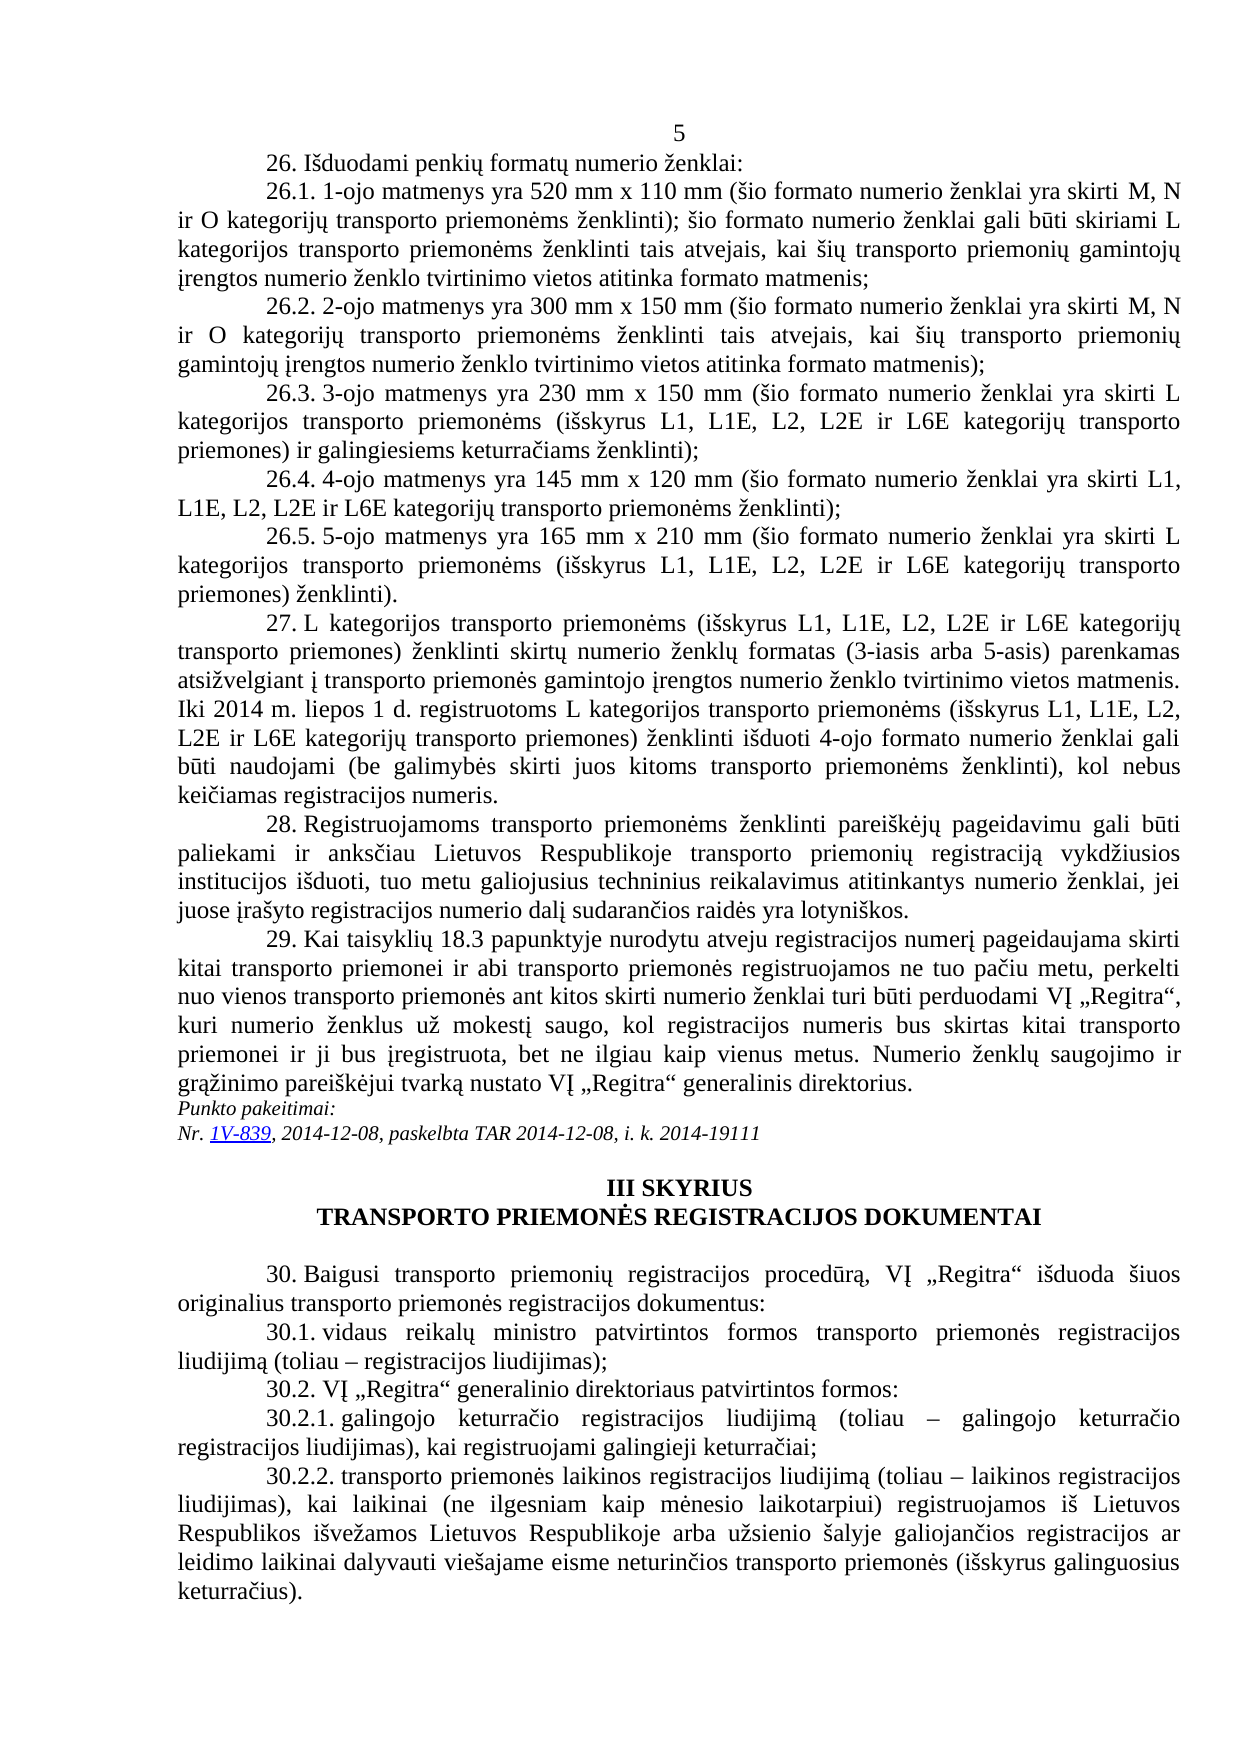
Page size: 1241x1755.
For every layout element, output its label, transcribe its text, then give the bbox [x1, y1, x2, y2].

text 26.5. 5-ojo matmenys yra 165 mm x 210 mm (šio formato numerio ženklai yra skirti L kategorijos transporto priemonėms (išskyrus L1, L1E, L2, L2E ir L6E kategorijų transporto priemones) ženklinti). [177, 521, 1181, 608]
text 26.4. 4-ojo matmenys yra 145 mm x 120 mm (šio formato numerio ženklai yra skirti L1, L1E, L2, L2E ir L6E kategorijų transporto priemonėms ženklinti); [177, 464, 1181, 521]
text Nr. 1V-839, 2014-12-08, paskelbta TAR 2014-12-08, i. k. 2014-19111 [177, 1120, 1181, 1144]
text 26.2. 2-ojo matmenys yra 300 mm x 150 mm (šio formato numerio ženklai yra skirti M, N ir O kategorijų transporto priemonėms ženklinti tais atvejais, kai šių transporto priemonių gamintojų įrengtos numerio ženklo tvirtinimo vietos atitinka formato matmenis); [177, 291, 1181, 378]
subtitle III SKYRIUS [177, 1173, 1181, 1202]
text 27. L kategorijos transporto priemonėms (išskyrus L1, L1E, L2, L2E ir L6E kategorijų transporto priemones) ženklinti skirtų numerio ženklų formatas (3-iasis arba 5-asis) parenkamas atsižvelgiant į transporto priemonės gamintojo įrengtos numerio ženklo tvirtinimo vietos matmenis. Iki 2014 m. liepos 1 d. registruotoms L kategorijos transporto priemonėms (išskyrus L1, L1E, L2, L2E ir L6E kategorijų transporto priemones) ženklinti išduoti 4-ojo formato numerio ženklai gali būti naudojami (be galimybės skirti juos kitoms transporto priemonėms ženklinti), kol nebus keičiamas registracijos numeris. [177, 608, 1181, 809]
text 26.1. 1-ojo matmenys yra 520 mm x 110 mm (šio formato numerio ženklai yra skirti M, N ir O kategorijų transporto priemonėms ženklinti); šio formato numerio ženklai gali būti skiriami L kategorijos transporto priemonėms ženklinti tais atvejais, kai šių transporto priemonių gamintojų įrengtos numerio ženklo tvirtinimo vietos atitinka formato matmenis; [177, 176, 1181, 291]
text 30. Baigusi transporto priemonių registracijos procedūrą, VĮ „Regitra“ išduoda šiuos originalius transporto priemonės registracijos dokumentus: [177, 1259, 1181, 1317]
subtitle TRANSPORTO PRIEMONĖS REGISTRACIJOS DOKUMENTAI [177, 1202, 1181, 1231]
text Punkto pakeitimai: [177, 1096, 1181, 1120]
text 28. Registruojamoms transporto priemonėms ženklinti pareiškėjų pageidavimu gali būti paliekami ir anksčiau Lietuvos Respublikoje transporto priemonių registraciją vykdžiusios institucijos išduoti, tuo metu galiojusius techninius reikalavimus atitinkantys numerio ženklai, jei juose įrašyto registracijos numerio dalį sudarančios raidės yra lotyniškos. [177, 809, 1181, 924]
text 30.1. vidaus reikalų ministro patvirtintos formos transporto priemonės registracijos liudijimą (toliau – registracijos liudijimas); [177, 1317, 1181, 1374]
text 30.2.1. galingojo keturračio registracijos liudijimą (toliau – galingojo keturračio registracijos liudijimas), kai registruojami galingieji keturračiai; [177, 1403, 1181, 1461]
text 30.2. VĮ „Regitra“ generalinio direktoriaus patvirtintos formos: [177, 1374, 1181, 1403]
text 30.2.2. transporto priemonės laikinos registracijos liudijimą (toliau – laikinos registracijos liudijimas), kai laikinai (ne ilgesniam kaip mėnesio laikotarpiui) registruojamos iš Lietuvos Respublikos išvežamos Lietuvos Respublikoje arba užsienio šalyje galiojančios registracijos ar leidimo laikinai dalyvauti viešajame eisme neturinčios transporto priemonės (išskyrus galinguosius keturračius). [177, 1461, 1181, 1604]
text 26. Išduodami penkių formatų numerio ženklai: [177, 148, 1181, 176]
text 29. Kai taisyklių 18.3 papunktyje nurodytu atveju registracijos numerį pageidaujama skirti kitai transporto priemonei ir abi transporto priemonės registruojamos ne tuo pačiu metu, perkelti nuo vienos transporto priemonės ant kitos skirti numerio ženklai turi būti perduodami VĮ „Regitra“, kuri numerio ženklus už mokestį saugo, kol registracijos numeris bus skirtas kitai transporto priemonei ir ji bus įregistruota, bet ne ilgiau kaip vienus metus. Numerio ženklų saugojimo ir grąžinimo pareiškėjui tvarką nustato VĮ „Regitra“ generalinis direktorius. [177, 924, 1181, 1096]
text 26.3. 3-ojo matmenys yra 230 mm x 150 mm (šio formato numerio ženklai yra skirti L kategorijos transporto priemonėms (išskyrus L1, L1E, L2, L2E ir L6E kategorijų transporto priemones) ir galingiesiems keturračiams ženklinti); [177, 378, 1181, 464]
